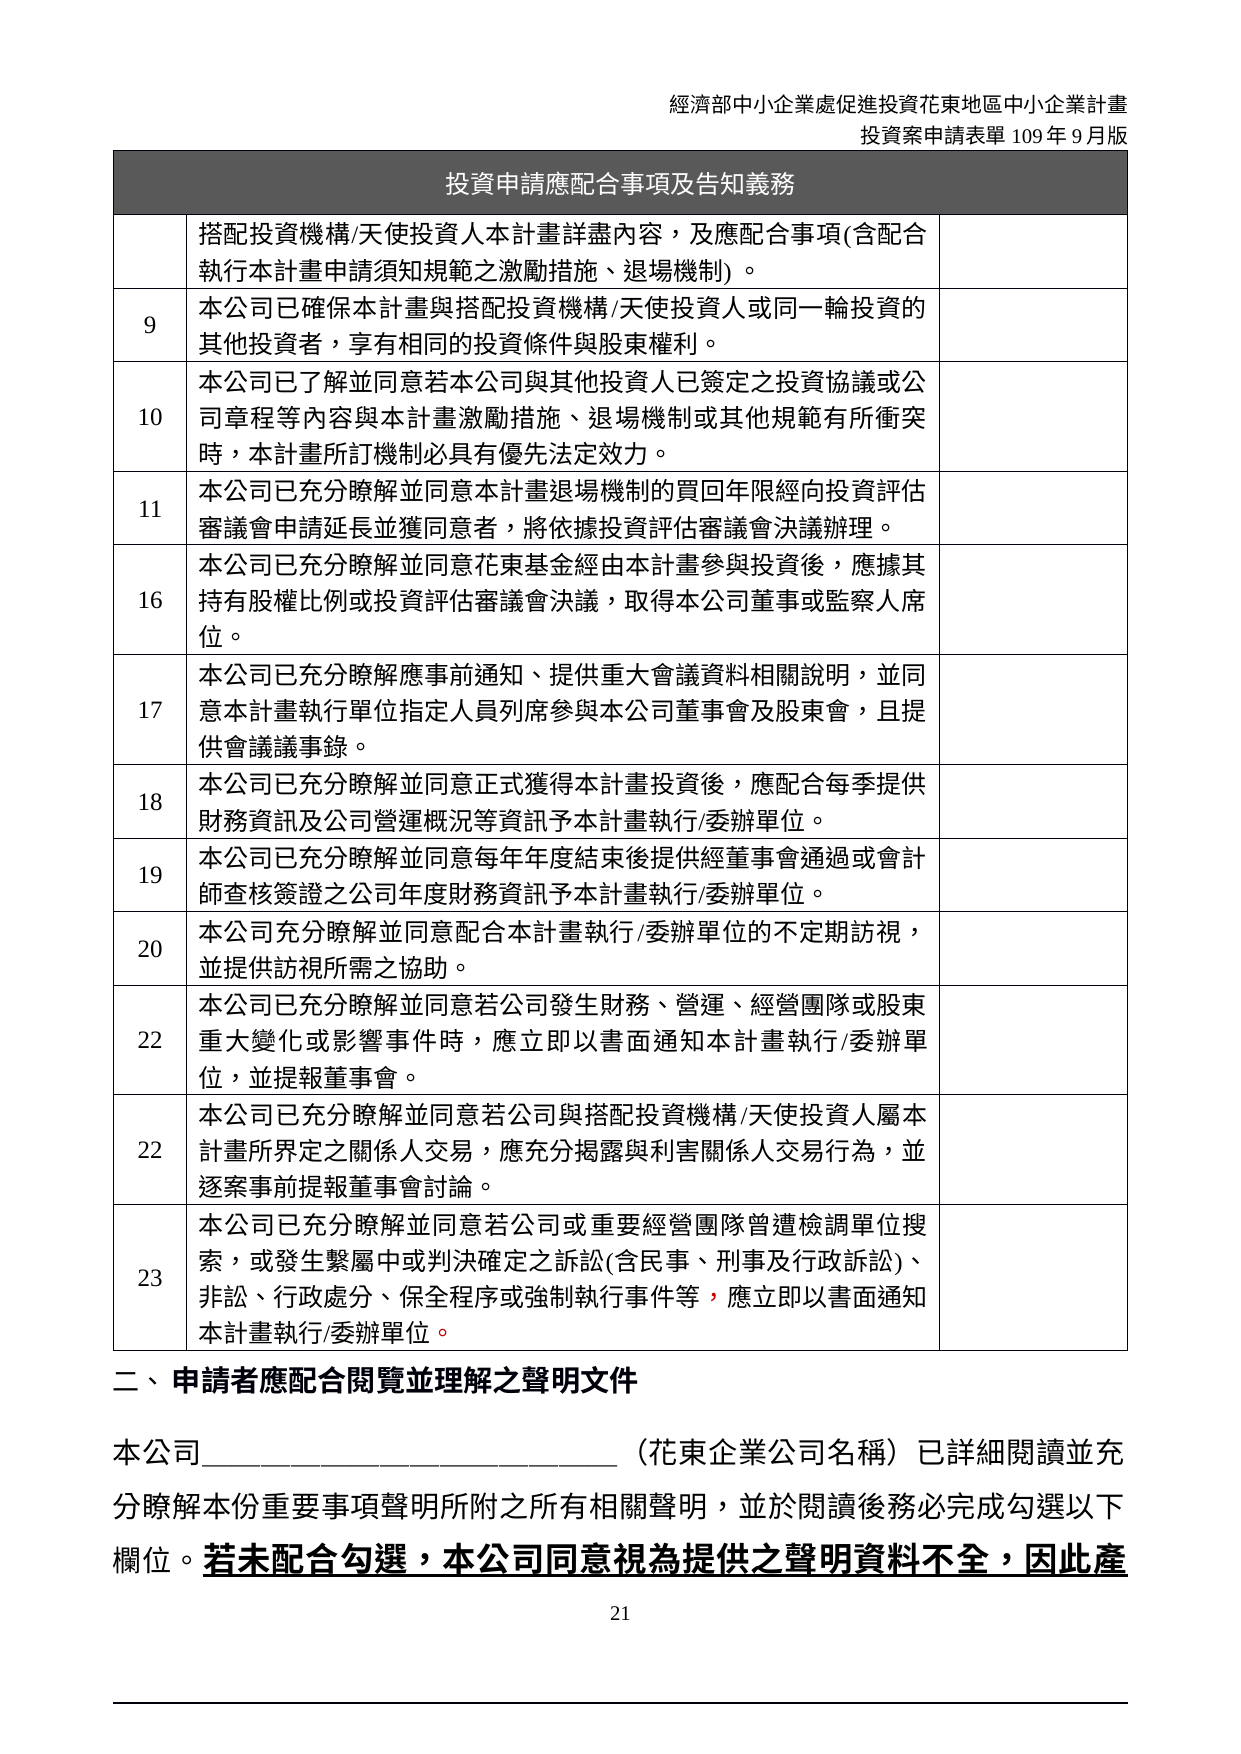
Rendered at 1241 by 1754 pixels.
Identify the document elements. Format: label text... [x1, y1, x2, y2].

table_cell 本公司已充分瞭解並同意若公司與搭配投資機構/天使投資人屬本計畫所界定之關係人交易，應充分揭露與利害關係人交易行為，並逐案事前提報董事會討論。 [187, 1095, 939, 1204]
text 本公司＿＿＿＿＿＿＿＿＿＿＿＿＿＿（花東企業公司名稱）已詳細閱讀並充分瞭解本份重要事項聲明所附之所有相關聲明，並於閱讀後務必完成勾選以下欄位。若未配合勾選，本公司同意視為提供之聲明資料不全，因此產 [112, 1420, 1128, 1582]
table_cell 19 [114, 839, 186, 911]
table_cell [940, 472, 1127, 544]
table_cell [940, 1205, 1127, 1350]
table_cell [940, 839, 1127, 911]
table_cell [940, 215, 1127, 287]
table_cell 本公司已充分瞭解並同意本計畫退場機制的買回年限經向投資評估審議會申請延長並獲同意者，將依據投資評估審議會決議辦理。 [187, 472, 939, 544]
table_cell 本公司充分瞭解並同意配合本計畫執行/委辦單位的不定期訪視，並提供訪視所需之協助。 [187, 912, 939, 984]
table_cell [940, 655, 1127, 764]
table_cell 20 [114, 912, 186, 984]
table_cell 本公司已充分瞭解並同意花東基金經由本計畫參與投資後，應據其持有股權比例或投資評估審議會決議，取得本公司董事或監察人席位。 [187, 545, 939, 654]
table_cell 本公司已充分瞭解並同意每年年度結束後提供經董事會通過或會計師查核簽證之公司年度財務資訊予本計畫執行/委辦單位。 [187, 839, 939, 911]
table_cell [940, 912, 1127, 984]
table_cell 22 [114, 986, 186, 1094]
table_cell 23 [114, 1205, 186, 1350]
table_cell [940, 986, 1127, 1094]
table_cell 16 [114, 545, 186, 654]
table_cell [940, 362, 1127, 471]
table_cell 17 [114, 655, 186, 764]
table_cell [940, 1095, 1127, 1204]
table_cell [940, 289, 1127, 361]
table_cell 搭配投資機構/天使投資人本計畫詳盡內容，及應配合事項(含配合執行本計畫申請須知規範之激勵措施、退場機制) 。 [187, 215, 939, 287]
table_cell 本公司已充分瞭解並同意正式獲得本計畫投資後，應配合每季提供財務資訊及公司營運概況等資訊予本計畫執行/委辦單位。 [187, 765, 939, 837]
table_cell 10 [114, 362, 186, 471]
table_cell 本公司已確保本計畫與搭配投資機構/天使投資人或同一輪投資的其他投資者，享有相同的投資條件與股東權利。 [187, 289, 939, 361]
table_cell 本公司已充分瞭解應事前通知、提供重大會議資料相關說明，並同意本計畫執行單位指定人員列席參與本公司董事會及股東會，且提供會議議事錄。 [187, 655, 939, 764]
table_cell [940, 545, 1127, 654]
table_cell [114, 215, 186, 287]
table_cell 18 [114, 765, 186, 837]
table_cell 本公司已充分瞭解並同意若公司或重要經營團隊曾遭檢調單位搜索，或發生繫屬中或判決確定之訴訟(含民事、刑事及行政訴訟)、非訟、行政處分、保全程序或強制執行事件等，應立即以書面通知本計畫執行/委辦單位。 [187, 1205, 939, 1350]
table_header 投資申請應配合事項及告知義務 [114, 151, 1127, 214]
list 申請者應配合閱覽並理解之聲明文件 [112, 1351, 1128, 1401]
table_cell 11 [114, 472, 186, 544]
table_cell 22 [114, 1095, 186, 1204]
table_cell 本公司已充分瞭解並同意若公司發生財務、營運、經營團隊或股東重大變化或影響事件時，應立即以書面通知本計畫執行/委辦單位，並提報董事會。 [187, 986, 939, 1094]
table_cell 9 [114, 289, 186, 361]
table_cell [940, 765, 1127, 837]
table_cell 本公司已了解並同意若本公司與其他投資人已簽定之投資協議或公司章程等內容與本計畫激勵措施、退場機制或其他規範有所衝突時，本計畫所訂機制必具有優先法定效力。 [187, 362, 939, 471]
